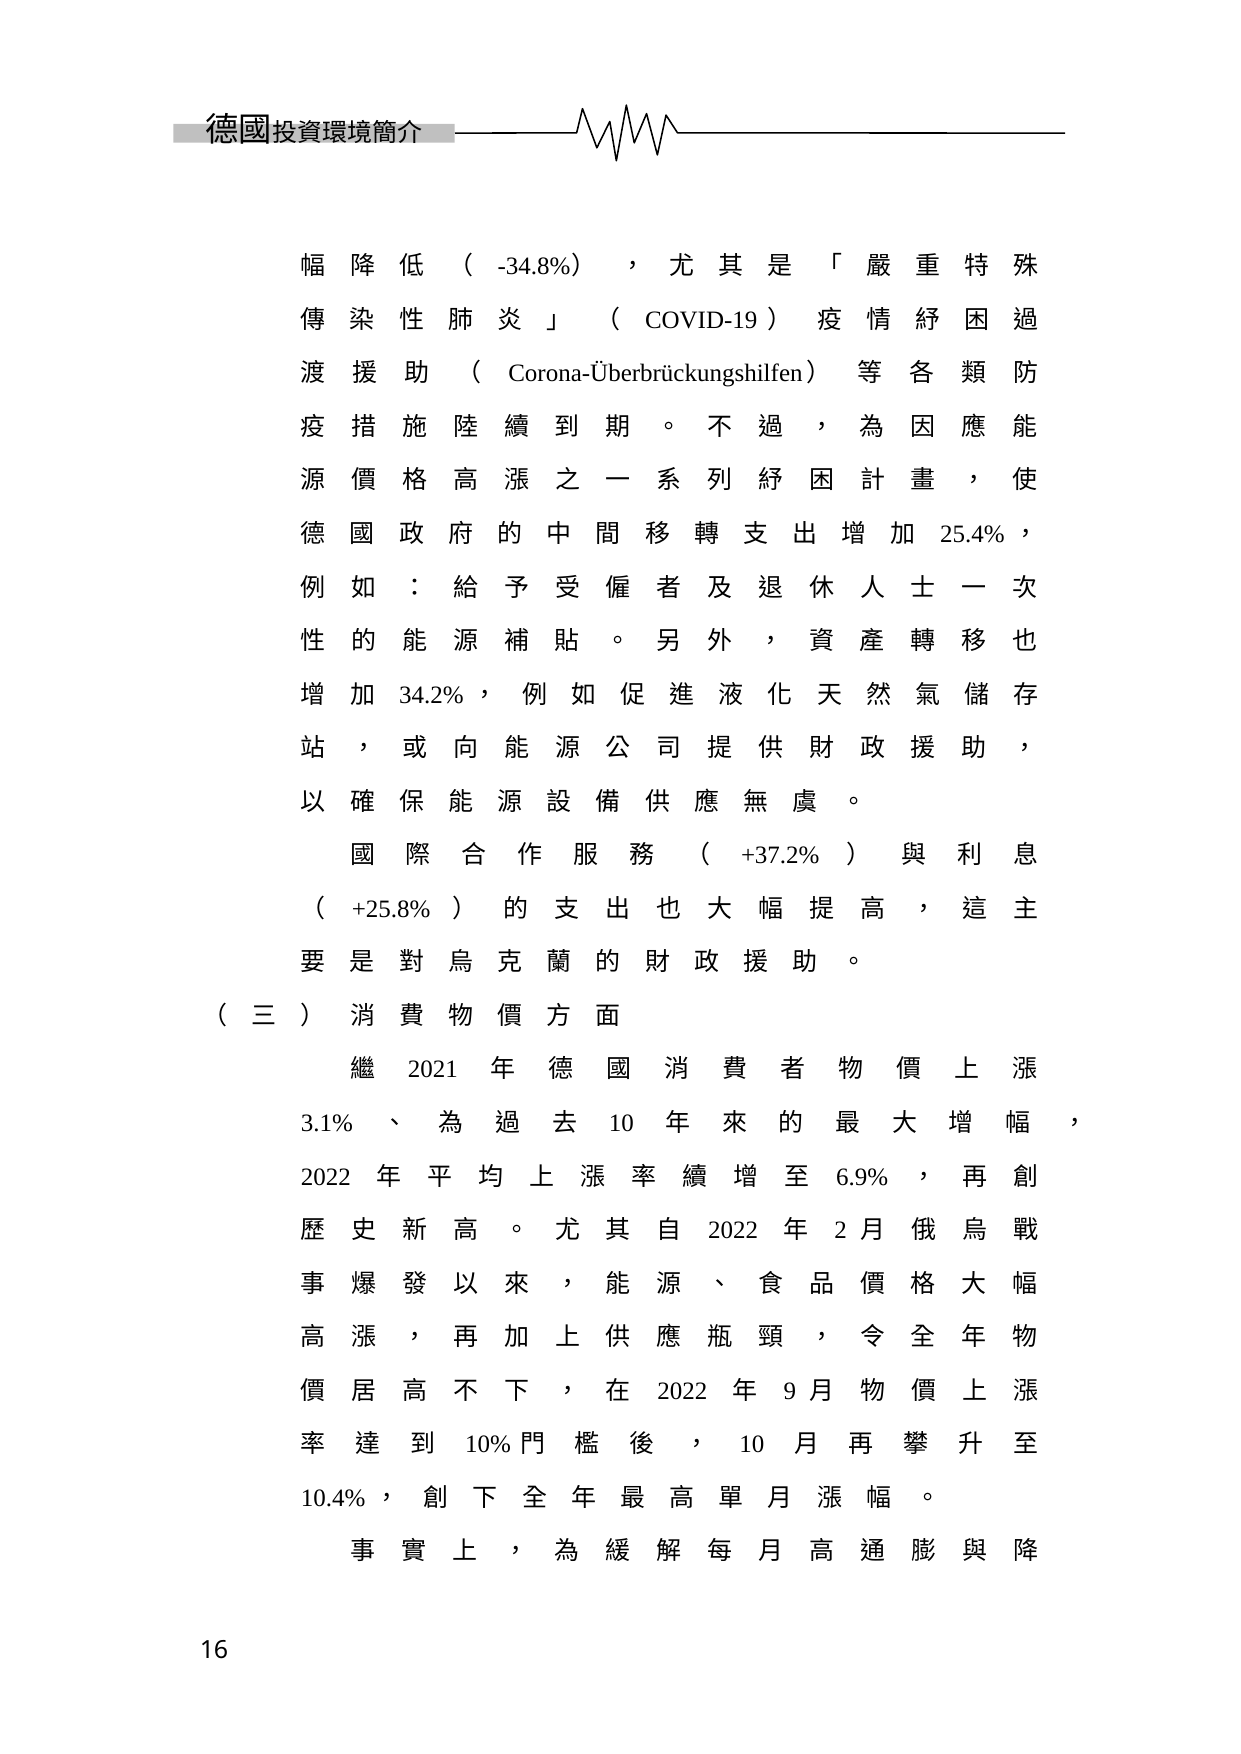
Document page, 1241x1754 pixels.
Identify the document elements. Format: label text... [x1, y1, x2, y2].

text （三）消費物價方面 [202, 987, 1063, 1040]
text 儘管「嚴重特殊傳染性肺炎」（COVID-19）疫情有所減緩，然為因應烏克蘭戰爭對全球能源市場的衝擊，德國政府2022年基本上仍繼續擴大公共支出。一方面，國家紓困補貼大幅降低（-34.8%），尤其是「嚴重特殊傳染性肺炎」（COVID-19）疫情紓困過渡援助（Corona-Überbrückungshilfen）等各類防疫措施陸續到期。不過，為因應能源價格高漲之一系列紓困計畫，使德國政府的中間移轉支出增加25.4%，例如：給予受僱者及退休人士一次性的能源補貼。另外，資產轉移也增加34.2%，例如促進液化天然氣儲存站，或向能源公司提供財政援助，以確保能源設備供應無虞。 [276, 237, 1063, 826]
text 事實上，為緩解每月高通膨與降 [276, 1522, 1063, 1576]
text 繼2021年德國消費者物價上漲3.1%、為過去10年來的最大增幅，2022年平均上漲率續增至6.9%，再創歷史新高。尤其自2022年2月俄烏戰事爆發以來，能源、食品價格大幅高漲，再加上供應瓶頸，令全年物價居高不下，在2022年9月物價上漲率達到10%門檻後，10月再攀升至10.4%，創下全年最高單月漲幅。 [276, 1040, 1063, 1522]
text 國際合作服務（+37.2%）與利息（+25.8%）的支出也大幅提高，這主要是對烏克蘭的財政援助。 [276, 826, 1063, 987]
